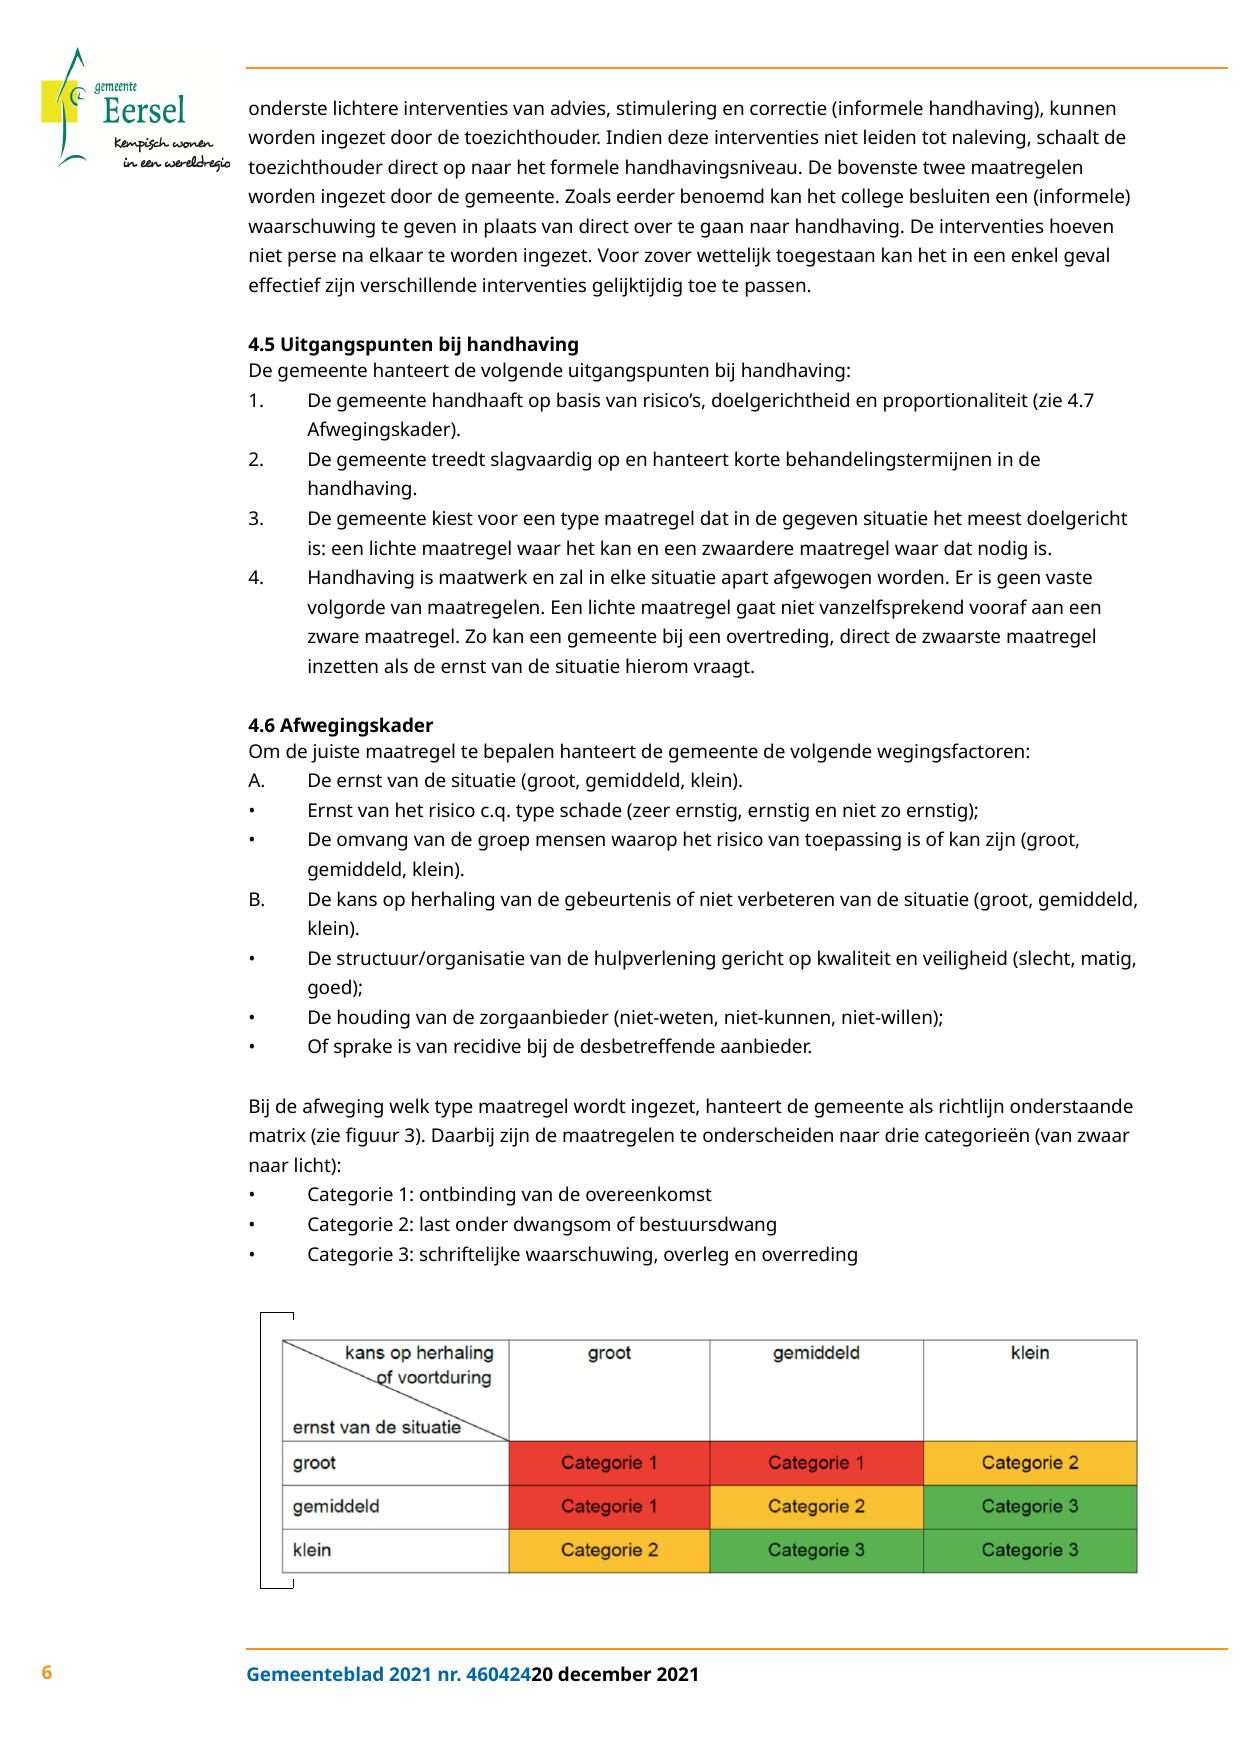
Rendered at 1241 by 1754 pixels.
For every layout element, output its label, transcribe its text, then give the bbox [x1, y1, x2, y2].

picture [41, 47, 231, 172]
text onderste lichtere interventies van advies, stimulering en correctie (informele handhaving), kunnen worden ingezet door de toezichthouder. Indien deze interventies niet leiden tot naleving, schaalt de toezichthouder direct op naar het formele handhavingsniveau. De bovenste twee maatregelen worden ingezet door de gemeente. Zoals eerder benoemd kan het college besluiten een (informele) waarschuwing te geven in plaats van direct over te gaan naar handhaving. De interventies hoeven niet perse na elkaar te worden ingezet. Voor zover wettelijk toegestaan kan het in een enkel geval effectief zijn verschillende interventies gelijktijdig toe te passen. [248, 95, 1152, 298]
list Handhaving is maatwerk en zal in elke situatie apart afgewogen worden. Er is geen vaste volgorde van maatregelen. Een lichte maatregel gaat niet vanzelfsprekend vooraf aan een zware maatregel. Zo kan een gemeente bij een overtreding, direct de zwaarste maatregel inzetten als de ernst van de situatie hierom vraagt. [248, 564, 1152, 679]
text 4.5 Uitgangspunten bij handhaving [248, 331, 1152, 357]
list Categorie 2: last onder dwangsom of bestuursdwang [248, 1211, 1152, 1237]
list De houding van de zorgaanbieder (niet-weten, niet-kunnen, niet-willen); [248, 1004, 1152, 1030]
list Ernst van het risico c.q. type schade (zeer ernstig, ernstig en niet zo ernstig); [248, 797, 1152, 823]
text 4.6 Afwegingskader [248, 712, 1152, 738]
list De omvang van de groep mensen waarop het risico van toepassing is of kan zijn (groot, gemiddeld, klein). [248, 827, 1152, 882]
list De kans op herhaling van de gebeurtenis of niet verbeteren van de situatie (groot, gemiddeld, klein). [248, 886, 1152, 941]
list De gemeente handhaaft op basis van risico’s, doelgerichtheid en proportionaliteit (zie 4.7 Afwegingskader). [248, 387, 1152, 442]
text Om de juiste maatregel te bepalen hanteert de gemeente de volgende wegingsfactoren: [248, 738, 1152, 764]
text De gemeente hanteert de volgende uitgangspunten bij handhaving: [248, 357, 1152, 383]
list De ernst van de situatie (groot, gemiddeld, klein). [248, 767, 1152, 793]
list Categorie 3: schriftelijke waarschuwing, overleg en overreding [248, 1241, 1152, 1267]
list De gemeente kiest voor een type maatregel dat in de gegeven situatie het meest doelgericht is: een lichte maatregel waar het kan en een zwaardere maatregel waar dat nodig is. [248, 505, 1152, 560]
list De structuur/organisatie van de hulpverlening gericht op kwaliteit en veiligheid (slecht, matig, goed); [248, 945, 1152, 1000]
picture [268, 1320, 1155, 1579]
text Bij de afweging welk type maatregel wordt ingezet, hanteert de gemeente als richtlijn onderstaande matrix (zie figuur 3). Daarbij zijn de maatregelen te onderscheiden naar drie categorieën (van zwaar naar licht): [248, 1093, 1152, 1178]
list Categorie 1: ontbinding van de overeenkomst [248, 1182, 1152, 1207]
list De gemeente treedt slagvaardig op en hanteert korte behandelingstermijnen in de handhaving. [248, 446, 1152, 501]
list Of sprake is van recidive bij de desbetreffende aanbieder. [248, 1034, 1152, 1059]
